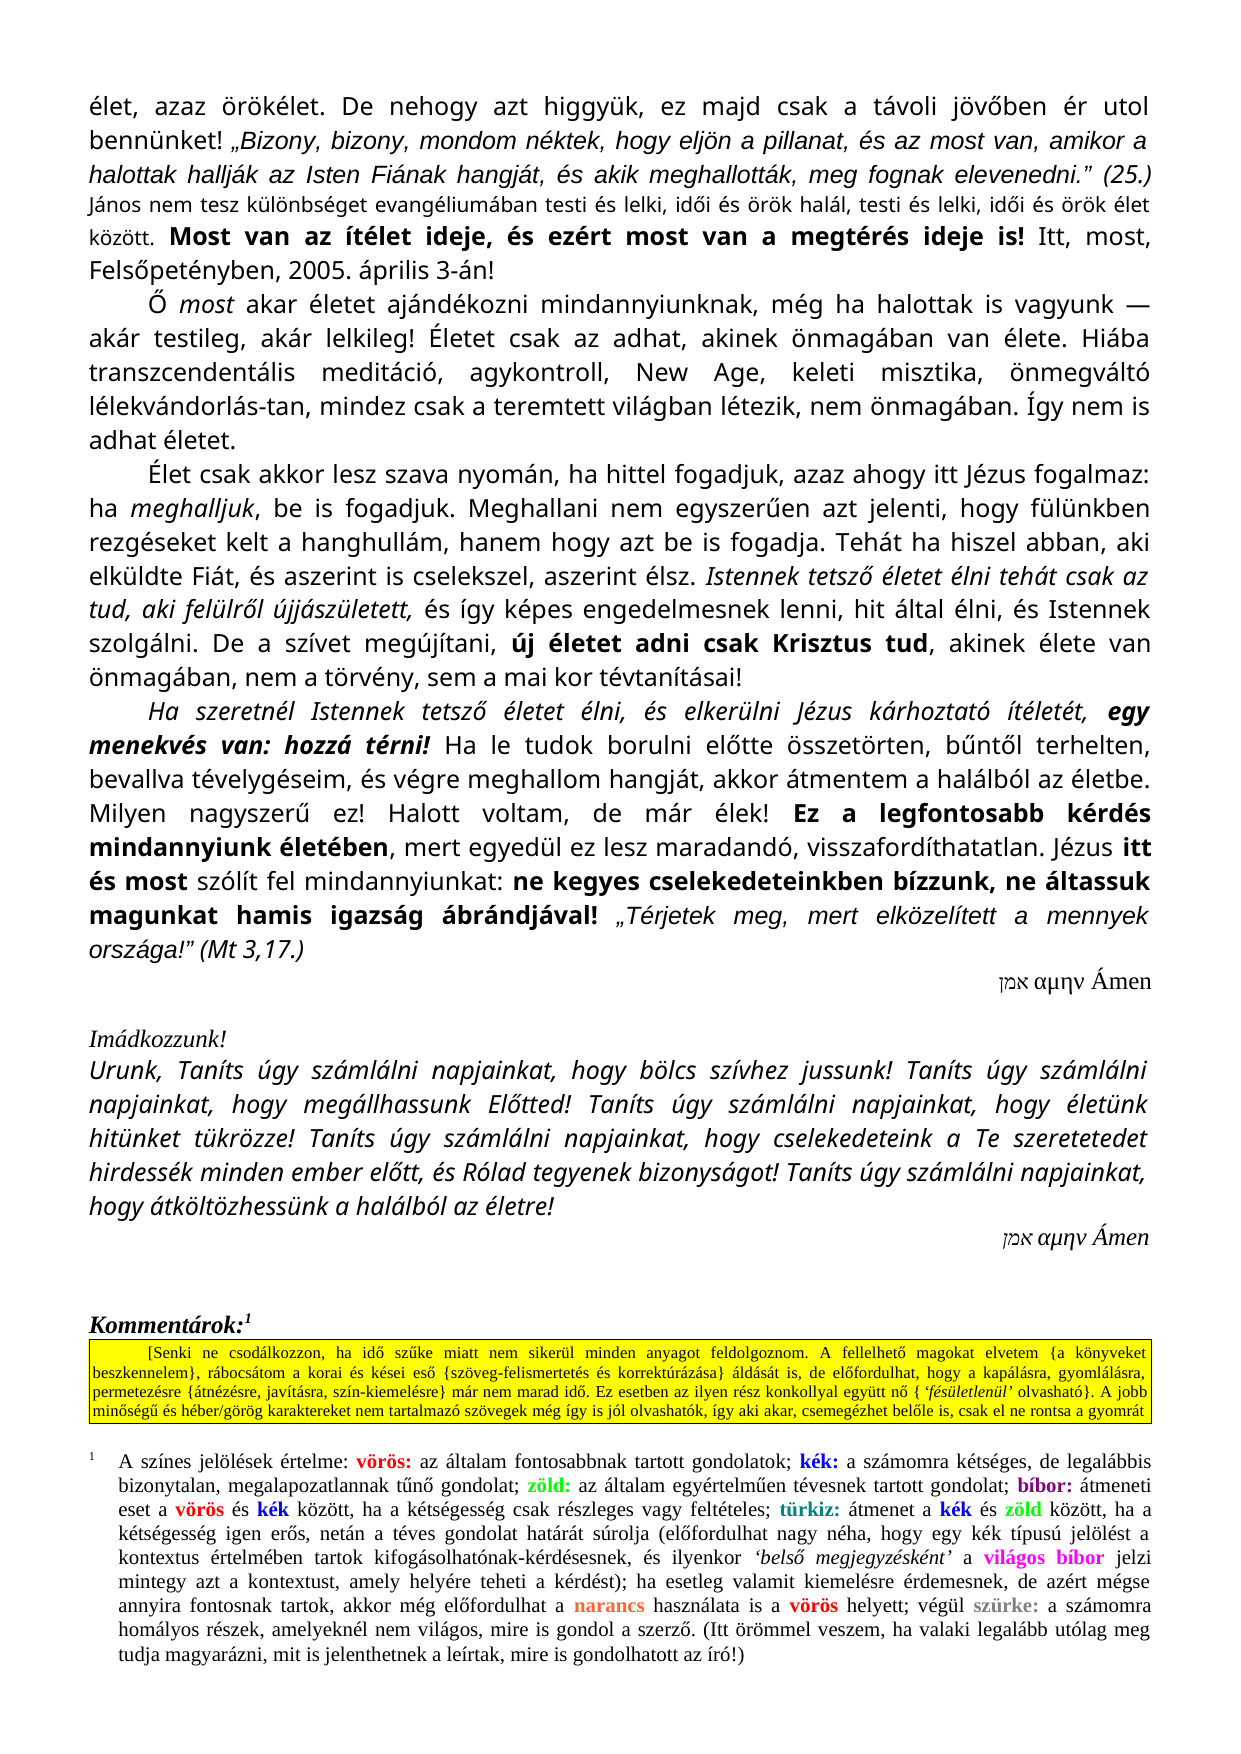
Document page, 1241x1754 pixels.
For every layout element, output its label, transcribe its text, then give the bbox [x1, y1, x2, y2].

text אמן αμην Ámen [88, 966, 1152, 994]
text אמן αμην Ámen [88, 1222, 1152, 1251]
text A színes jelölések értelme: vörös: az általam fontosabbnak tartott gondolatok; kék: a számomra kétséges, de legalábbis bizonytalan, megalapozatlannak tűnő gondolat; zöld: az általam egyértelműen tévesnek tartott gondolat; bíbor: átmeneti eset a vörös és kék között, ha a kétségesség csak részleges vagy feltételes; türkiz: átmenet a kék és zöld között, ha a kétségesség igen erős, netán a téves gondolat határát súrolja (előfordulhat nagy néha, hogy egy kék típusú jelölést a kontextus értelmében tartok kifogásolhatónak-kérdésesnek, és ilyenkor ‘belső megjegyzésként’ a világos bíbor jelzi mintegy azt a kontextust, amely helyére teheti a kérdést); ha esetleg valamit kiemelésre érdemesnek, de azért mégse annyira fontosnak tartok, akkor még előfordulhat a narancs használata is a vörös helyett; végül szürke: a számomra homályos részek, amelyeknél nem világos, mire is gondol a szerző. (Itt örömmel veszem, ha valaki legalább utólag meg tudja magyarázni, mit is jelenthetnek a leírtak, mire is gondolhatott az író!) [88, 1449, 1152, 1665]
text [Senki ne csodálkozzon, ha idő szűke miatt nem sikerül minden anyagot feldolgoznom. A fellelhető magokat elvetem {a könyveket beszkennelem}, rábocsátom a korai és kései eső {szöveg-felismertetés és korrektúrázása} áldását is, de előfordulhat, hogy a kapálásra, gyomlálásra, permetezésre {átnézésre, javításra, szín-kiemelésre} már nem marad idő. Ez esetben az ilyen rész konkollyal együtt nő {‘fésületlenül’ olvasható}. A jobb minőségű és héber/görög karaktereket nem tartalmazó szövegek még így is jól olvashatók, így aki akar, csemegézhet belőle is, csak el ne rontsa a gyomrát [90, 1340, 1151, 1423]
text Ő most akar életet ajándékozni mindannyiunknak, még ha halottak is vagyunk — akár testileg, akár lelkileg! Életet csak az adhat, akinek önmagában van élete. Hiába transzcendentális meditáció, agykontroll, New Age, keleti misztika, önmegváltó lélekvándorlás-tan, mindez csak a teremtett világban létezik, nem önmagában. Így nem is adhat életet. [88, 287, 1152, 456]
text Urunk, Taníts úgy számlálni napjainkat, hogy bölcs szívhez jussunk! Taníts úgy számlálni napjainkat, hogy megállhassunk Előtted! Taníts úgy számlálni napjainkat, hogy életünk hitünket tükrözze! Taníts úgy számlálni napjainkat, hogy cselekedeteink a Te szeretetedet hirdessék minden ember előtt, és Rólad tegyenek bizonyságot! Taníts úgy számlálni napjainkat, hogy átköltözhessünk a halálból az életre! [88, 1053, 1152, 1222]
text Imádkozzunk! [88, 1024, 1152, 1053]
text Élet csak akkor lesz szava nyomán, ha hittel fogadjuk, azaz ahogy itt Jézus fogalmaz: ha meghalljuk, be is fogadjuk. Meghallani nem egyszerűen azt jelenti, hogy fülünkben rezgéseket kelt a hanghullám, hanem hogy azt be is fogadja. Tehát ha hiszel abban, aki elküldte Fiát, és aszerint is cselekszel, aszerint élsz. Istennek tetsző életet élni tehát csak az tud, aki felülről újjászületett, és így képes engedelmesnek lenni, hit által élni, és Istennek szolgálni. De a szívet megújítani, új életet adni csak Krisztus tud, akinek élete van önmagában, nem a törvény, sem a mai kor tévtanításai! [88, 456, 1152, 694]
text Kommentárok: [88, 1310, 1152, 1339]
text Ha szeretnél Istennek tetsző életet élni, és elkerülni Jézus kárhoztató ítéletét, egy menekvés van: hozzá térni! Ha le tudok borulni előtte összetörten, bűntől terhelten, bevallva tévelygéseim, és végre meghallom hangját, akkor átmentem a halálból az életbe. Milyen nagyszerű ez! Halott voltam, de már élek! Ez a legfontosabb kérdés mindannyiunk életében, mert egyedül ez lesz maradandó, visszafordíthatatlan. Jézus itt és most szólít fel mindannyiunkat: ne kegyes cselekedeteinkben bízzunk, ne áltassuk magunkat hamis igazság ábrándjával! „Térjetek meg, mert elközelített a mennyek országa!” (Mt 3,17.) [88, 694, 1152, 966]
text élet, azaz örökélet. De nehogy azt higgyük, ez majd csak a távoli jövőben ér utol bennünket! „Bizony, bizony, mondom néktek, hogy eljön a pillanat, és az most van, amikor a halottak hallják az Isten Fiának hangját, és akik meghallották, meg fognak elevenedni.” (25.) János nem tesz különbséget evangéliumában testi és lelki, idői és örök halál, testi és lelki, idői és örök élet között. Most van az ítélet ideje, és ezért most van a megtérés ideje is! Itt, most, Felsőpetényben, 2005. április 3-án! [88, 88, 1152, 287]
